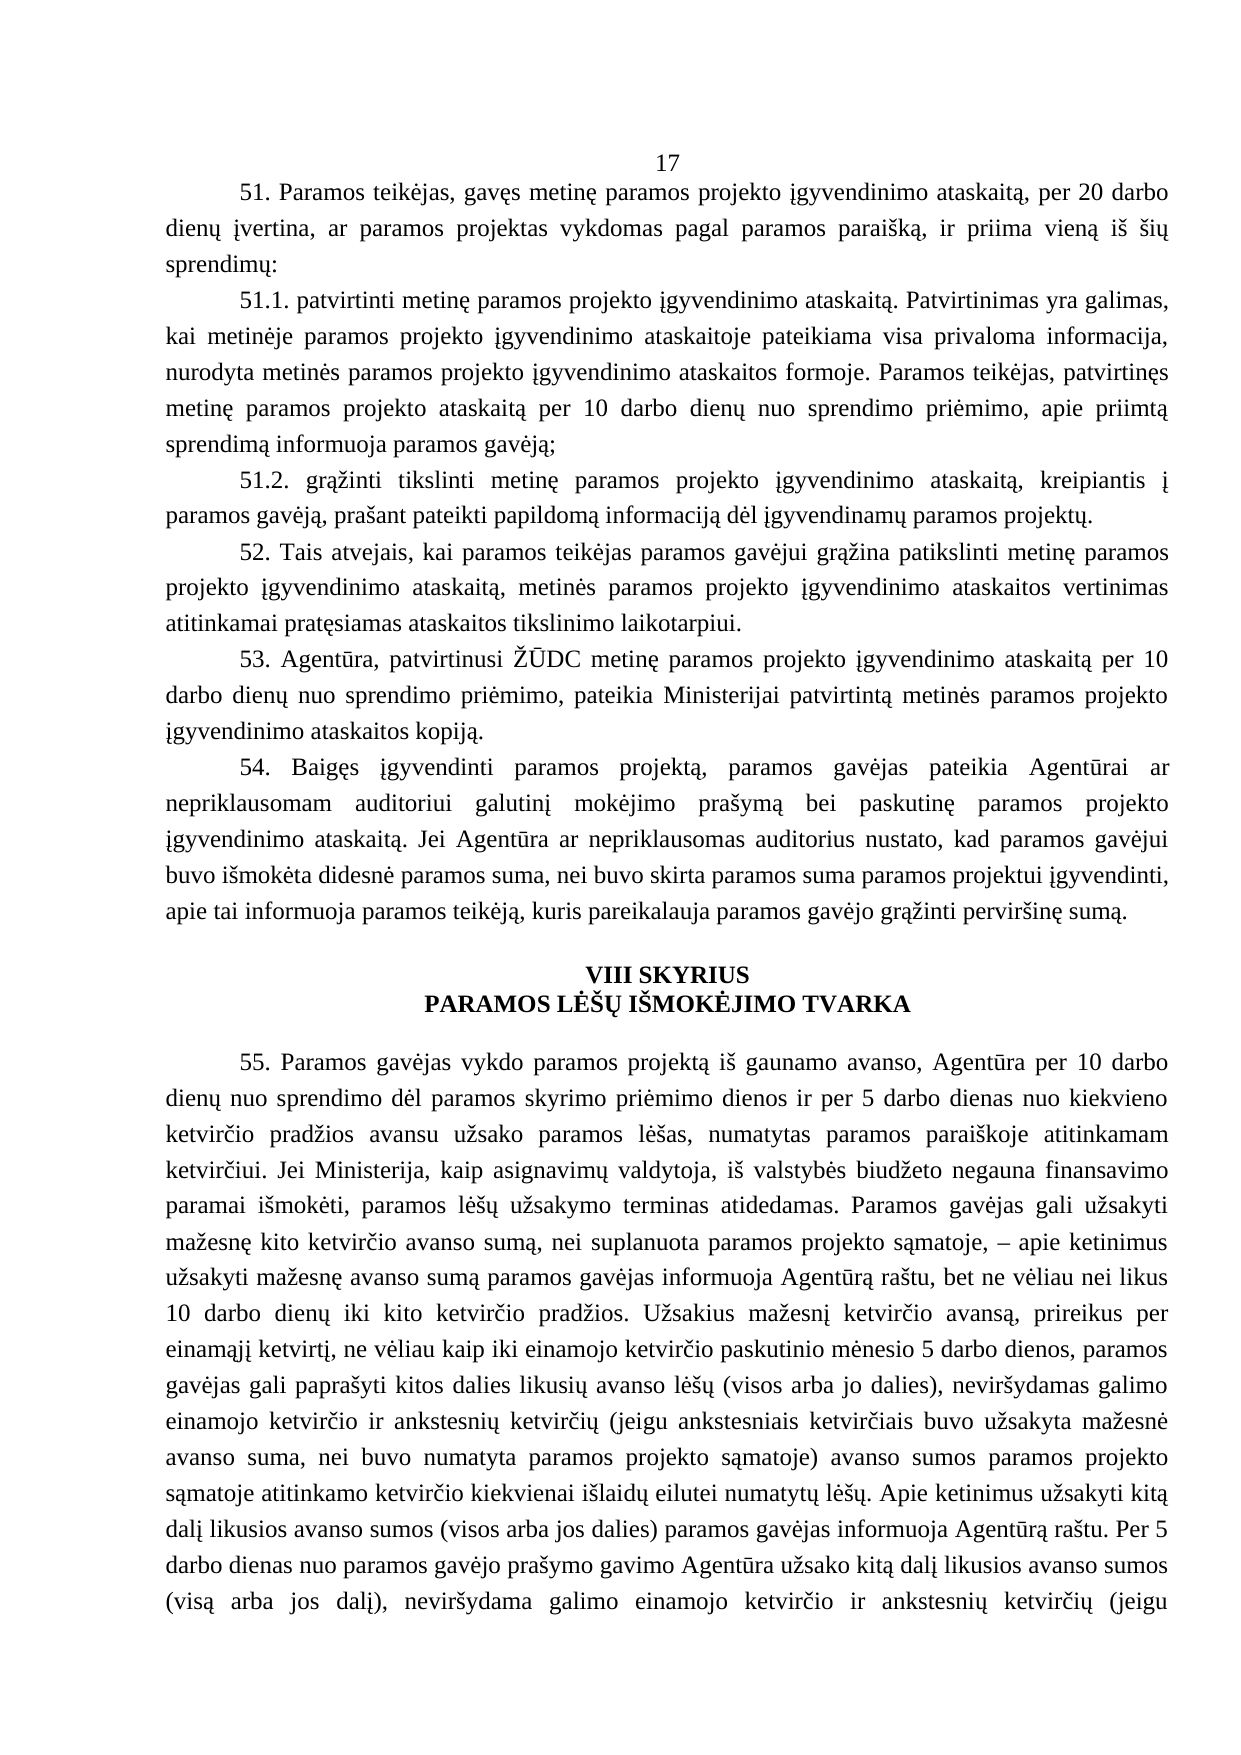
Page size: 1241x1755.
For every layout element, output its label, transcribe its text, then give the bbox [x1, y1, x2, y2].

text PARAMOS LĖŠŲ IŠMOKĖJIMO TVARKA [165, 989, 1169, 1018]
text 51. Paramos teikėjas, gavęs metinę paramos projekto įgyvendinimo ataskaitą, per 20 darbo dienų įvertina, ar paramos projektas vykdomas pagal paramos paraišką, ir priima vieną iš šių sprendimų: [165, 177, 1169, 278]
text 53. Agentūra, patvirtinusi ŽŪDC metinę paramos projekto įgyvendinimo ataskaitą per 10 darbo dienų nuo sprendimo priėmimo, pateikia Ministerijai patvirtintą metinės paramos projekto įgyvendinimo ataskaitos kopiją. [165, 644, 1169, 745]
text 54. Baigęs įgyvendinti paramos projektą, paramos gavėjas pateikia Agentūrai ar nepriklausomam auditoriui galutinį mokėjimo prašymą bei paskutinę paramos projekto įgyvendinimo ataskaitą. Jei Agentūra ar nepriklausomas auditorius nustato, kad paramos gavėjui buvo išmokėta didesnė paramos suma, nei buvo skirta paramos suma paramos projektui įgyvendinti, apie tai informuoja paramos teikėją, kuris pareikalauja paramos gavėjo grąžinti perviršinę sumą. [165, 752, 1169, 925]
text 52. Tais atvejais, kai paramos teikėjas paramos gavėjui grąžina patikslinti metinę paramos projekto įgyvendinimo ataskaitą, metinės paramos projekto įgyvendinimo ataskaitos vertinimas atitinkamai pratęsiamas ataskaitos tikslinimo laikotarpiui. [165, 537, 1169, 637]
text 51.2. grąžinti tikslinti metinę paramos projekto įgyvendinimo ataskaitą, kreipiantis į paramos gavėją, prašant pateikti papildomą informaciją dėl įgyvendinamų paramos projektų. [165, 465, 1169, 529]
text VIII SKYRIUS [165, 961, 1169, 989]
text 55. Paramos gavėjas vykdo paramos projektą iš gaunamo avanso, Agentūra per 10 darbo dienų nuo sprendimo dėl paramos skyrimo priėmimo dienos ir per 5 darbo dienas nuo kiekvieno ketvirčio pradžios avansu užsako paramos lėšas, numatytas paramos paraiškoje atitinkamam ketvirčiui. Jei Ministerija, kaip asignavimų valdytoja, iš valstybės biudžeto negauna finansavimo paramai išmokėti, paramos lėšų užsakymo terminas atidedamas. Paramos gavėjas gali užsakyti mažesnę kito ketvirčio avanso sumą, nei suplanuota paramos projekto sąmatoje, – apie ketinimus užsakyti mažesnę avanso sumą paramos gavėjas informuoja Agentūrą raštu, bet ne vėliau nei likus 10 darbo dienų iki kito ketvirčio pradžios. Užsakius mažesnį ketvirčio avansą, prireikus per einamąjį ketvirtį, ne vėliau kaip iki einamojo ketvirčio paskutinio mėnesio 5 darbo dienos, paramos gavėjas gali paprašyti kitos dalies likusių avanso lėšų (visos arba jo dalies), neviršydamas galimo einamojo ketvirčio ir ankstesnių ketvirčių (jeigu ankstesniais ketvirčiais buvo užsakyta mažesnė avanso suma, nei buvo numatyta paramos projekto sąmatoje) avanso sumos paramos projekto sąmatoje atitinkamo ketvirčio kiekvienai išlaidų eilutei numatytų lėšų. Apie ketinimus užsakyti kitą dalį likusios avanso sumos (visos arba jos dalies) paramos gavėjas informuoja Agentūrą raštu. Per 5 darbo dienas nuo paramos gavėjo prašymo gavimo Agentūra užsako kitą dalį likusios avanso sumos (visą arba jos dalį), neviršydama galimo einamojo ketvirčio ir ankstesnių ketvirčių (jeigu [165, 1047, 1169, 1615]
text 51.1. patvirtinti metinę paramos projekto įgyvendinimo ataskaitą. Patvirtinimas yra galimas, kai metinėje paramos projekto įgyvendinimo ataskaitoje pateikiama visa privaloma informacija, nurodyta metinės paramos projekto įgyvendinimo ataskaitos formoje. Paramos teikėjas, patvirtinęs metinę paramos projekto ataskaitą per 10 darbo dienų nuo sprendimo priėmimo, apie priimtą sprendimą informuoja paramos gavėją; [165, 285, 1169, 457]
